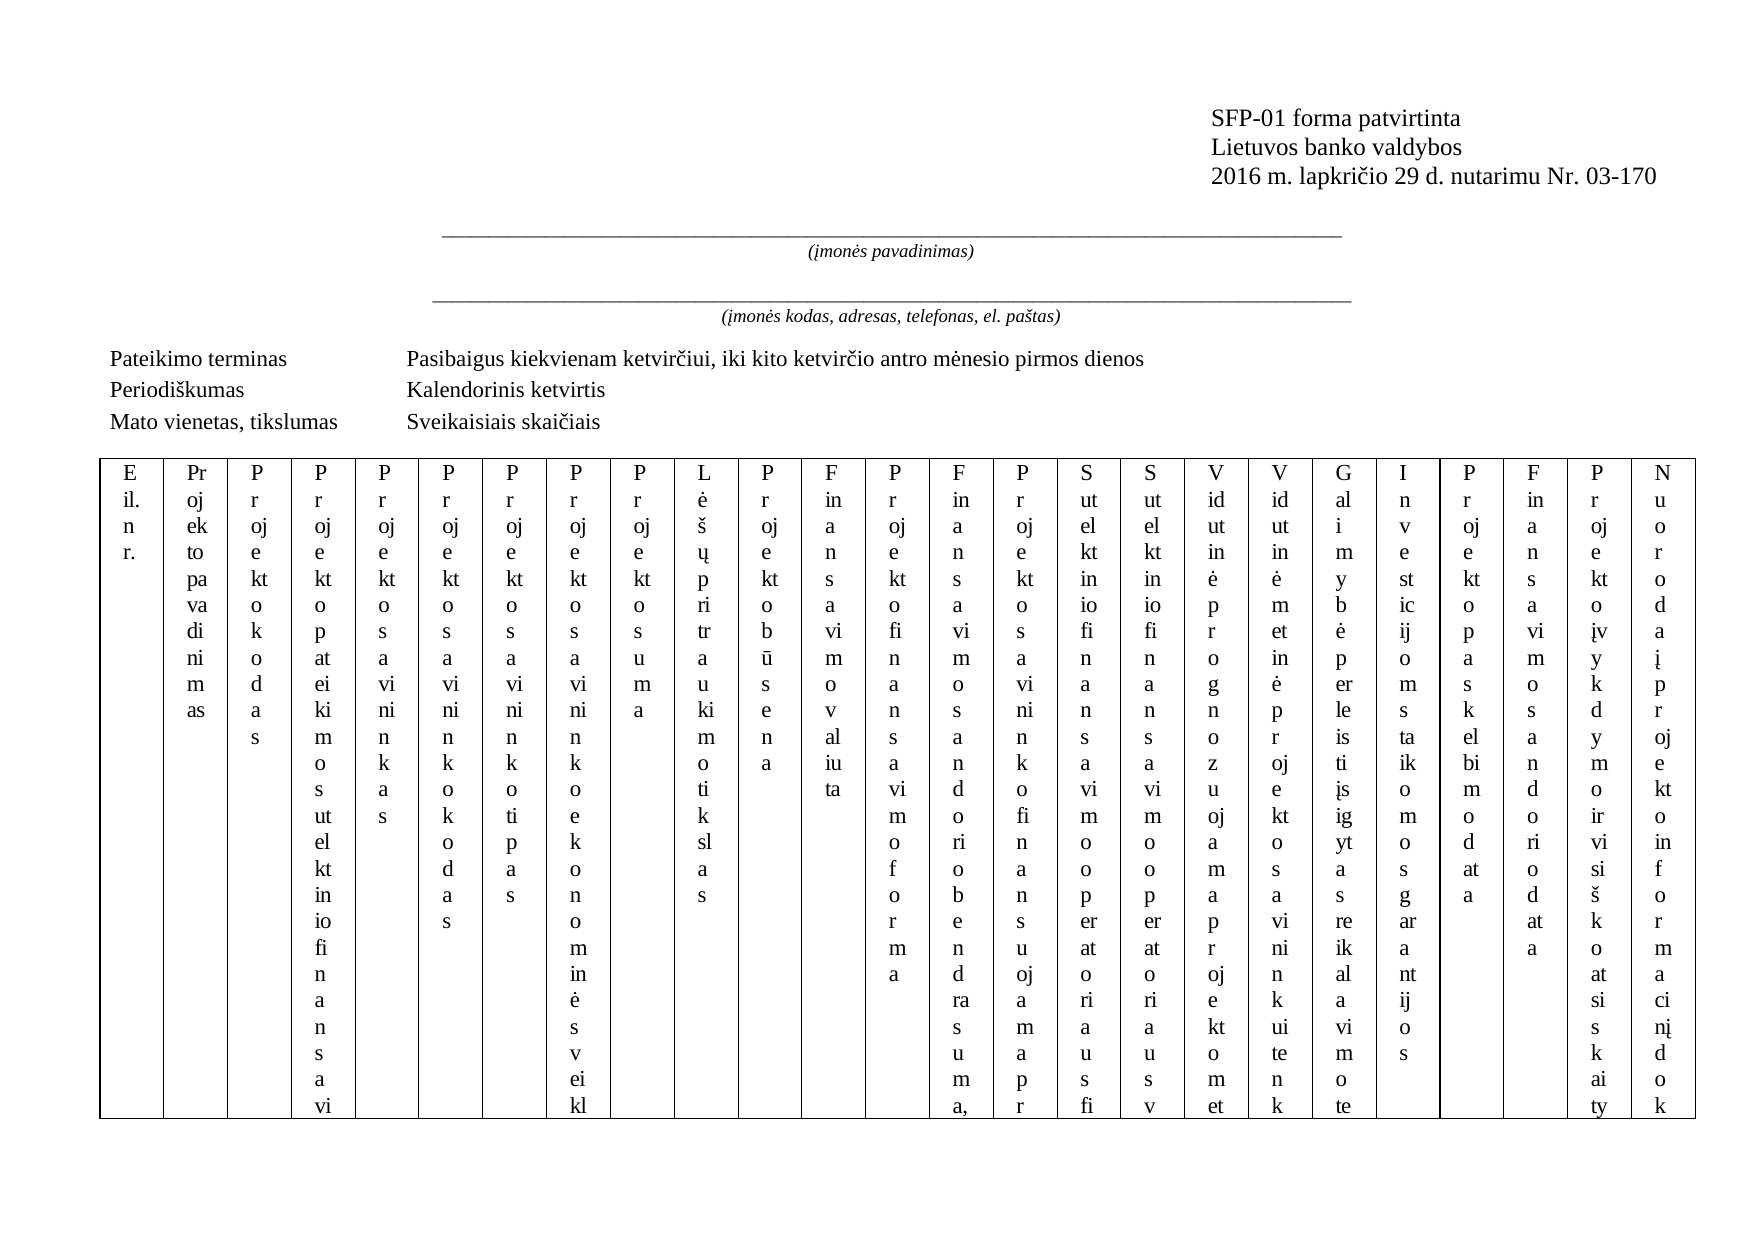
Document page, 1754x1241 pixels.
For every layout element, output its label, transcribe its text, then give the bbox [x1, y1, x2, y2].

text ________________________________________________________________________________________________ [89, 218, 1695, 240]
table_header Projekto savininko tipas [483, 459, 546, 1118]
text __________________________________________________________________________________________________ [89, 283, 1695, 304]
table_header Finansavimo sandorio data [1504, 459, 1567, 1118]
table_header Eil. nr. [101, 459, 163, 1118]
table_header Projekto įvykdymo ir visiško atsiskaity [1568, 459, 1631, 1118]
table_header Finansavimo sandorio bendra suma, [930, 459, 993, 1118]
table_header Lėšų pritraukimo tikslas [675, 459, 738, 1118]
table_header Projekto pavadinimas [164, 459, 227, 1118]
text (įmonės pavadinimas) [89, 240, 1695, 261]
table_header Projekto savininko ekonominės veikl [547, 459, 610, 1118]
text 2016 m. lapkričio 29 d. nutarimu Nr. 03-170 [1211, 161, 1695, 189]
table_header Investicijoms taikomos garantijos [1377, 459, 1439, 1118]
table_header Projekto būsena [739, 459, 801, 1118]
text (įmonės kodas, adresas, telefonas, el. paštas) [89, 304, 1695, 326]
table_header Finansavimo valiuta [802, 459, 865, 1118]
table_header Pasibaigus kiekvienam ketvirčiui, iki kito ketvirčio antro mėnesio pirmos dienos [395, 345, 1207, 377]
table_cell Mato vienetas, tikslumas [98, 408, 395, 439]
table_header Sutelktinio finansavimo operatoriaus fi [1058, 459, 1120, 1118]
table_header Projekto savininko kodas [419, 459, 482, 1118]
table_cell Periodiškumas [98, 377, 395, 408]
table_header Sutelktinio finansavimo operatoriaus v [1121, 459, 1184, 1118]
table_header Vidutinė prognozuojama projekto met [1185, 459, 1248, 1118]
table_cell Sveikaisiais skaičiais [395, 408, 1207, 439]
table_header Galimybė perleisti įsigytas reikalavimo te [1313, 459, 1376, 1118]
table_header Projekto pateikimo sutelktinio finansavi [292, 459, 355, 1118]
table_cell Kalendorinis ketvirtis [395, 377, 1207, 408]
table_header Projekto kodas [228, 459, 291, 1118]
table_header Projekto savininko finansuojama pr [994, 459, 1057, 1118]
table_header Projekto finansavimo forma [866, 459, 929, 1118]
table_header Projekto suma [611, 459, 674, 1118]
table_header Vidutinė metinė projekto savininkui tenk [1249, 459, 1312, 1118]
table_header Pateikimo terminas [98, 345, 395, 377]
table_header Projekto savininkas [356, 459, 418, 1118]
text SFP-01 forma patvirtinta [1211, 103, 1695, 132]
text Lietuvos banko valdybos [1211, 132, 1695, 161]
table_header Projekto paskelbimo data [1441, 459, 1503, 1118]
table_header Nuoroda į projekto informacinį dok [1632, 459, 1695, 1118]
